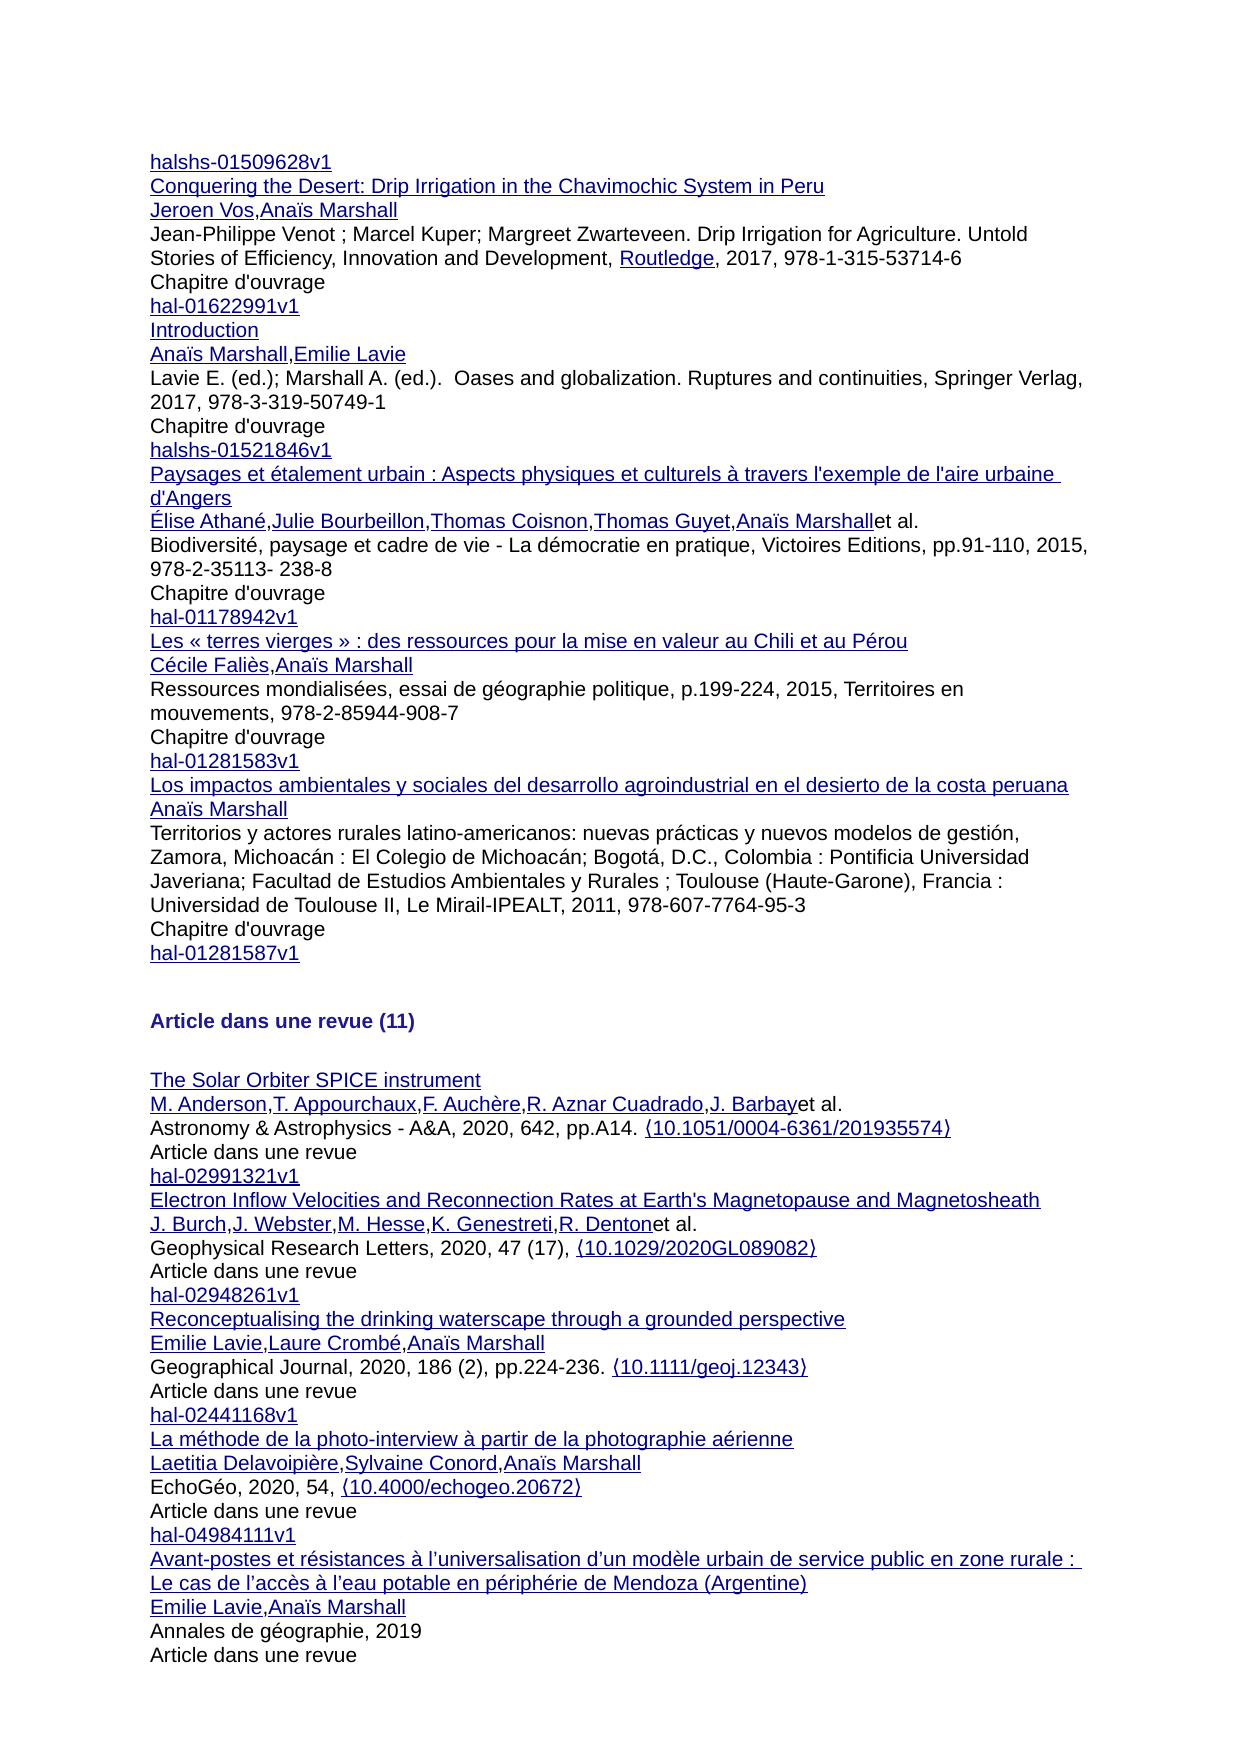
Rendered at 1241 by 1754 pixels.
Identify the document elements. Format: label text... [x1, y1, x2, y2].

table_cell Electron Inflow Velocities and Reconnection Rates at Earth's Magnetopause and Magnetosheath J. Burch,J. Webster,M. Hesse,K. Genestreti,R. Dentonet al. Geophysical Research Letters, 2020, 47 (17), ⟨10.1029/2020GL089082⟩ Article dans une revue hal-02948261v1 [150, 1188, 1090, 1307]
table_cell Introduction Anaïs Marshall,Emilie Lavie Lavie E. (ed.); Marshall A. (ed.). Oases and globalization. Ruptures and continuities, Springer Verlag, 2017, 978-3-319-50749-1 Chapitre d'ouvrage halshs-01521846v1 [150, 318, 1090, 461]
table_cell Conquering the Desert: Drip Irrigation in the Chavimochic System in Peru Jeroen Vos,Anaïs Marshall Jean-Philippe Venot ; Marcel Kuper; Margreet Zwarteveen. Drip Irrigation for Agriculture. Untold Stories of Efficiency, Innovation and Development, Routledge, 2017, 978-1-315-53714-6 Chapitre d'ouvrage hal-01622991v1 [150, 174, 1090, 318]
subtitle Article dans une revue (11) [150, 1009, 1090, 1033]
table_cell Les « terres vierges » : des ressources pour la mise en valeur au Chili et au Pérou Cécile Faliès,Anaïs Marshall Ressources mondialisées, essai de géographie politique, p.199-224, 2015, Territoires en mouvements, 978-2-85944-908-7 Chapitre d'ouvrage hal-01281583v1 [150, 629, 1090, 773]
table_cell Avant-postes et résistances à l’universalisation d’un modèle urbain de service public en zone rurale : Le cas de l’accès à l’eau potable en périphérie de Mendoza (Argentine) Emilie Lavie,Anaïs Marshall Annales de géographie, 2019 Article dans une revue [150, 1547, 1090, 1667]
table_cell halshs-01509628v1 [150, 150, 1090, 174]
table_cell Los impactos ambientales y sociales del desarrollo agroindustrial en el desierto de la costa peruana Anaïs Marshall Territorios y actores rurales latino-americanos: nuevas prácticas y nuevos modelos de gestión, Zamora, Michoacán : El Colegio de Michoacán; Bogotá, D.C., Colombia : Pontificia Universidad Javeriana; Facultad de Estudios Ambientales y Rurales ; Toulouse (Haute-Garone), Francia : Universidad de Toulouse II, Le Mirail-IPEALT, 2011, 978-607-7764-95-3 Chapitre d'ouvrage hal-01281587v1 [150, 773, 1090, 964]
table_cell Reconceptualising the drinking waterscape through a grounded perspective Emilie Lavie,Laure Crombé,Anaïs Marshall Geographical Journal, 2020, 186 (2), pp.224-236. ⟨10.1111/geoj.12343⟩ Article dans une revue hal-02441168v1 [150, 1307, 1090, 1427]
table_cell Paysages et étalement urbain : Aspects physiques et culturels à travers l'exemple de l'aire urbaine d'Angers Élise Athané,Julie Bourbeillon,Thomas Coisnon,Thomas Guyet,Anaïs Marshallet al. Biodiversité, paysage et cadre de vie - La démocratie en pratique, Victoires Editions, pp.91-110, 2015, 978-2-35113- 238-8 Chapitre d'ouvrage hal-01178942v1 [150, 461, 1090, 629]
table_header The Solar Orbiter SPICE instrument M. Anderson,T. Appourchaux,F. Auchère,R. Aznar Cuadrado,J. Barbayet al. Astronomy & Astrophysics - A&A, 2020, 642, pp.A14. ⟨10.1051/0004-6361/201935574⟩ Article dans une revue hal-02991321v1 [150, 1068, 1090, 1187]
table_cell La méthode de la photo-interview à partir de la photographie aérienne Laetitia Delavoipière,Sylvaine Conord,Anaïs Marshall EchoGéo, 2020, 54, ⟨10.4000/echogeo.20672⟩ Article dans une revue hal-04984111v1 [150, 1427, 1090, 1547]
